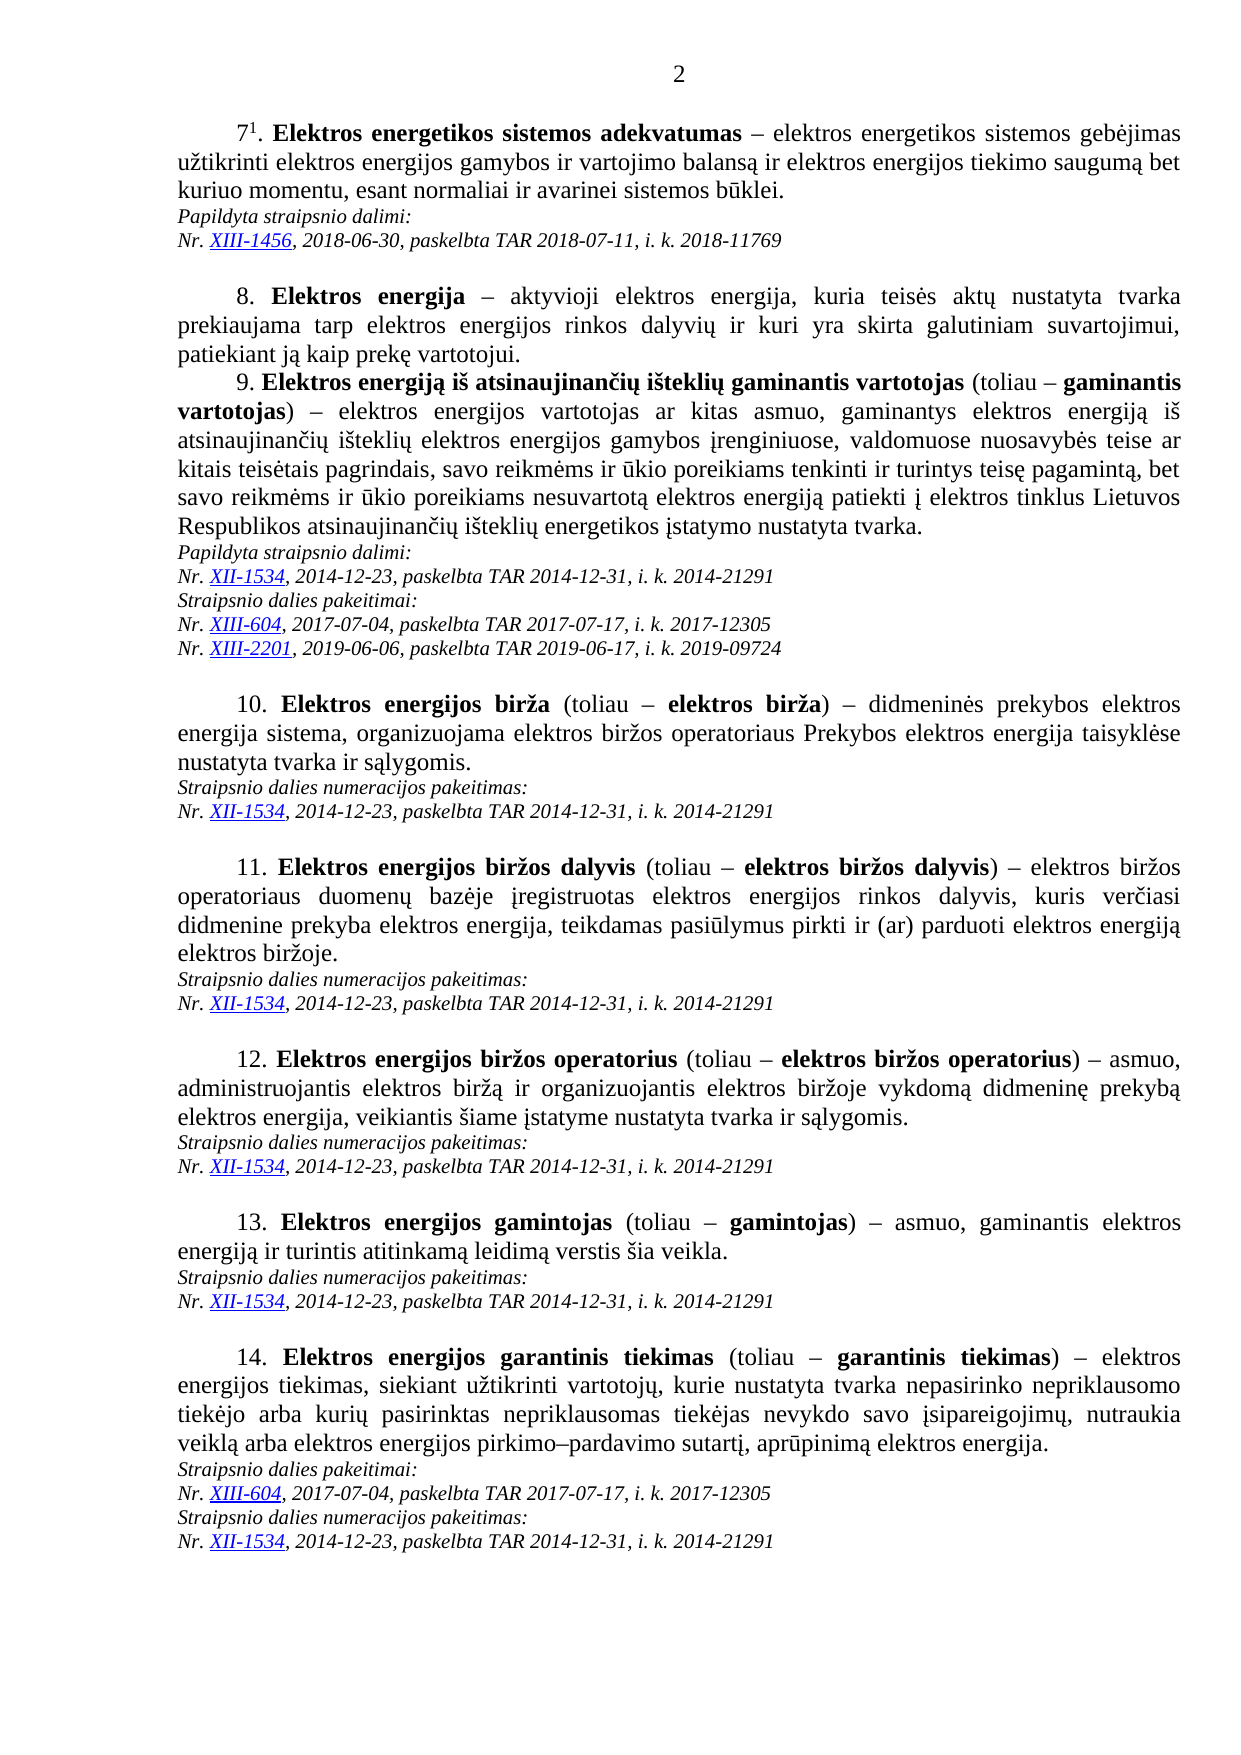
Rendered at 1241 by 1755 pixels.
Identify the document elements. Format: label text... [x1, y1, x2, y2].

text Straipsnio dalies numeracijos pakeitimas: [177, 1130, 1181, 1154]
text Nr. XIII-2201, 2019-06-06, paskelbta TAR 2019-06-17, i. k. 2019-09724 [177, 636, 1181, 660]
text Straipsnio dalies numeracijos pakeitimas: [177, 1505, 1181, 1529]
text Nr. XIII-604, 2017-07-04, paskelbta TAR 2017-07-17, i. k. 2017-12305 [177, 612, 1181, 636]
text Nr. XIII-604, 2017-07-04, paskelbta TAR 2017-07-17, i. k. 2017-12305 [177, 1481, 1181, 1505]
text Straipsnio dalies pakeitimai: [177, 1457, 1181, 1481]
text 9. Elektros energiją iš atsinaujinančių išteklių gaminantis vartotojas (toliau – gaminantis vartotojas) – elektros energijos vartotojas ar kitas asmuo, gaminantys elektros energiją iš atsinaujinančių išteklių elektros energijos gamybos įrenginiuose, valdomuose nuosavybės teise ar kitais teisėtais pagrindais, savo reikmėms ir ūkio poreikiams tenkinti ir turintys teisę pagamintą, bet savo reikmėms ir ūkio poreikiams nesuvartotą elektros energiją patiekti į elektros tinklus Lietuvos Respublikos atsinaujinančių išteklių energetikos įstatymo nustatyta tvarka. [177, 367, 1181, 540]
text 11. Elektros energijos biržos dalyvis (toliau – elektros biržos dalyvis) – elektros biržos operatoriaus duomenų bazėje įregistruotas elektros energijos rinkos dalyvis, kuris verčiasi didmenine prekyba elektros energija, teikdamas pasiūlymus pirkti ir (ar) parduoti elektros energiją elektros biržoje. [177, 852, 1181, 967]
text Nr. XII-1534, 2014-12-23, paskelbta TAR 2014-12-31, i. k. 2014-21291 [177, 1289, 1181, 1313]
text Nr. XIII-1456, 2018-06-30, paskelbta TAR 2018-07-11, i. k. 2018-11769 [177, 228, 1181, 252]
text 12. Elektros energijos biržos operatorius (toliau – elektros biržos operatorius) – asmuo, administruojantis elektros biržą ir organizuojantis elektros biržoje vykdomą didmeninę prekybą elektros energija, veikiantis šiame įstatyme nustatyta tvarka ir sąlygomis. [177, 1044, 1181, 1130]
text Straipsnio dalies numeracijos pakeitimas: [177, 1265, 1181, 1289]
text Straipsnio dalies numeracijos pakeitimas: [177, 967, 1181, 991]
text Papildyta straipsnio dalimi: [177, 204, 1181, 228]
text 13. Elektros energijos gamintojas (toliau – gamintojas) – asmuo, gaminantis elektros energiją ir turintis atitinkamą leidimą verstis šia veikla. [177, 1207, 1181, 1265]
text 14. Elektros energijos garantinis tiekimas (toliau – garantinis tiekimas) – elektros energijos tiekimas, siekiant užtikrinti vartotojų, kurie nustatyta tvarka nepasirinko nepriklausomo tiekėjo arba kurių pasirinktas nepriklausomas tiekėjas nevykdo savo įsipareigojimų, nutraukia veiklą arba elektros energijos pirkimo–pardavimo sutartį, aprūpinimą elektros energija. [177, 1342, 1181, 1457]
text Straipsnio dalies numeracijos pakeitimas: [177, 775, 1181, 799]
text Nr. XII-1534, 2014-12-23, paskelbta TAR 2014-12-31, i. k. 2014-21291 [177, 991, 1181, 1015]
text Nr. XII-1534, 2014-12-23, paskelbta TAR 2014-12-31, i. k. 2014-21291 [177, 1154, 1181, 1178]
text Nr. XII-1534, 2014-12-23, paskelbta TAR 2014-12-31, i. k. 2014-21291 [177, 564, 1181, 588]
text Nr. XII-1534, 2014-12-23, paskelbta TAR 2014-12-31, i. k. 2014-21291 [177, 1529, 1181, 1553]
text Papildyta straipsnio dalimi: [177, 540, 1181, 564]
text 71. Elektros energetikos sistemos adekvatumas – elektros energetikos sistemos gebėjimas užtikrinti elektros energijos gamybos ir vartojimo balansą ir elektros energijos tiekimo saugumą bet kuriuo momentu, esant normaliai ir avarinei sistemos būklei. [177, 118, 1181, 204]
text 10. Elektros energijos birža (toliau – elektros birža) – didmeninės prekybos elektros energija sistema, organizuojama elektros biržos operatoriaus Prekybos elektros energija taisyklėse nustatyta tvarka ir sąlygomis. [177, 689, 1181, 775]
text 8. Elektros energija – aktyvioji elektros energija, kuria teisės aktų nustatyta tvarka prekiaujama tarp elektros energijos rinkos dalyvių ir kuri yra skirta galutiniam suvartojimui, patiekiant ją kaip prekę vartotojui. [177, 281, 1181, 367]
text Straipsnio dalies pakeitimai: [177, 588, 1181, 612]
text Nr. XII-1534, 2014-12-23, paskelbta TAR 2014-12-31, i. k. 2014-21291 [177, 799, 1181, 823]
